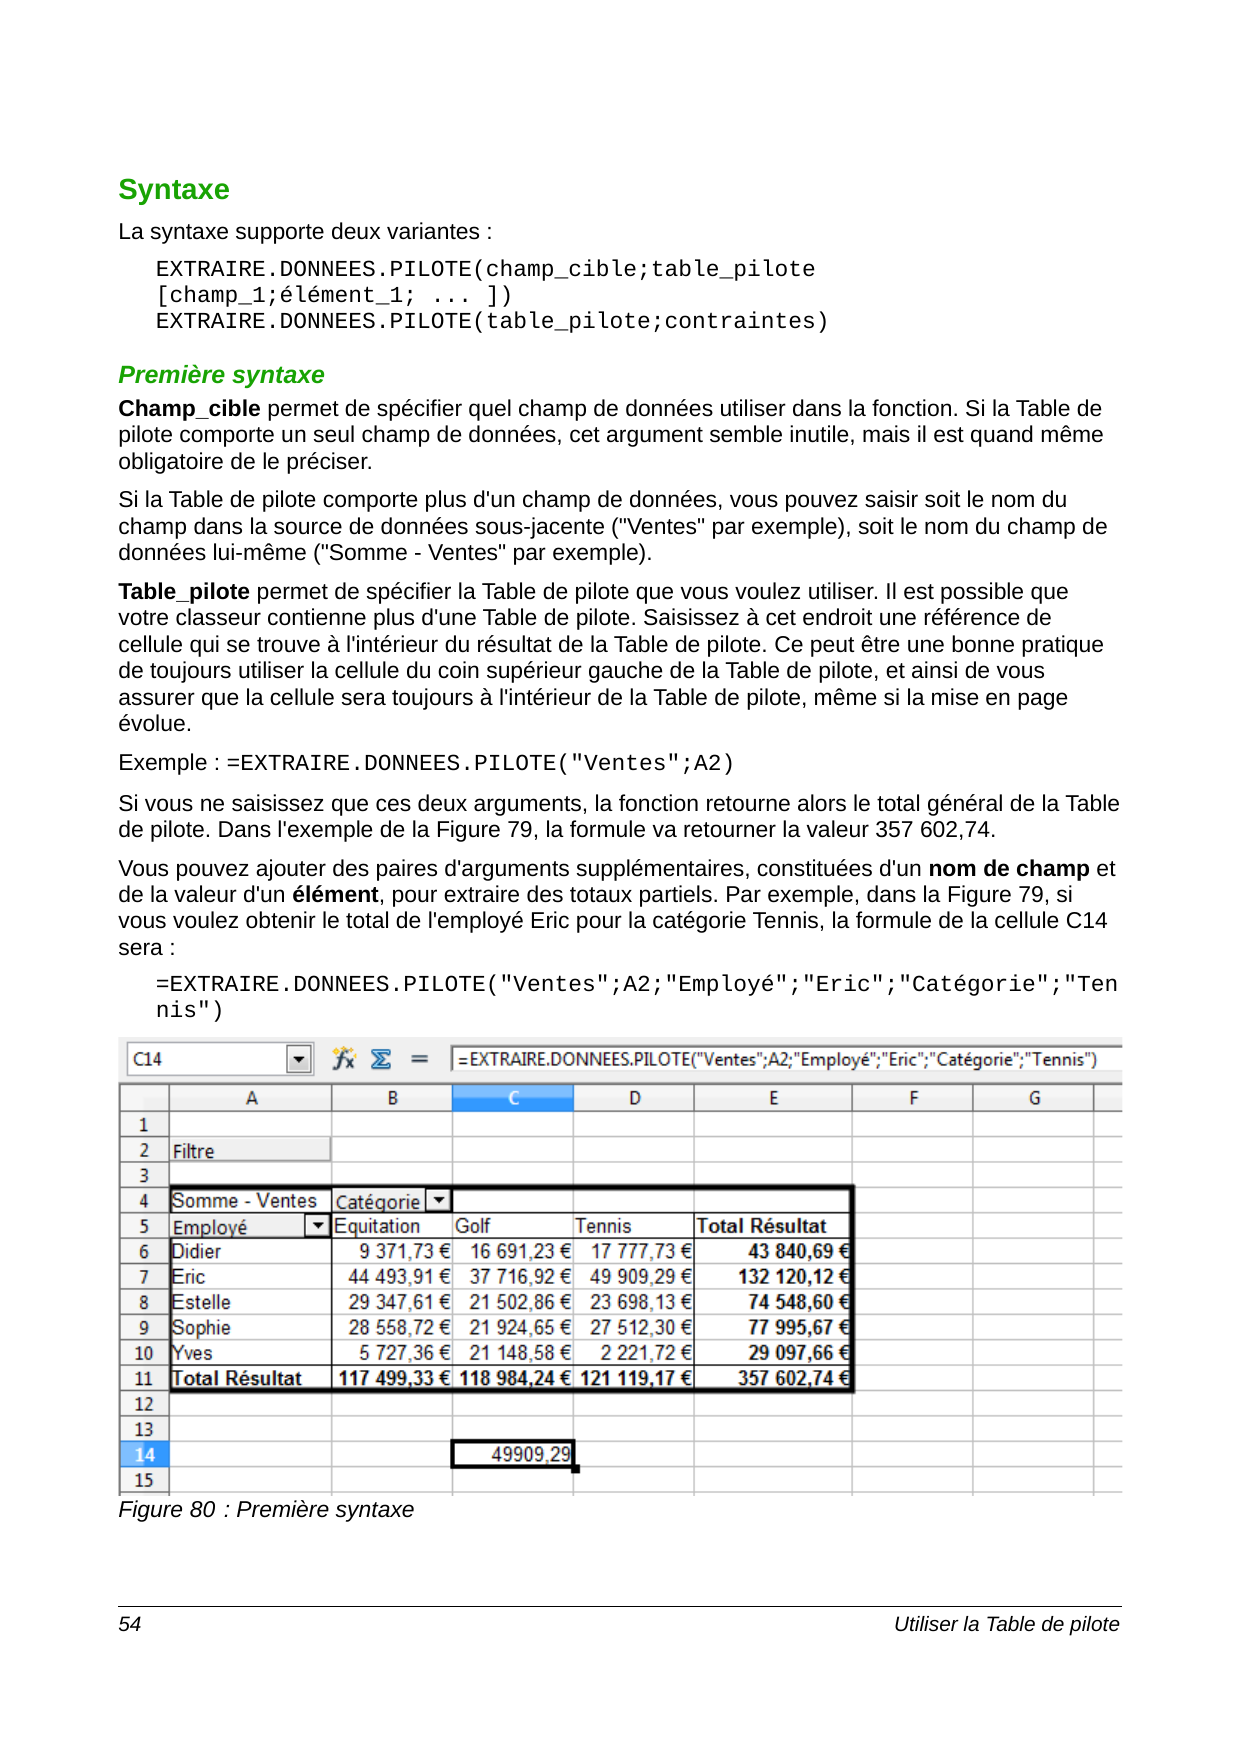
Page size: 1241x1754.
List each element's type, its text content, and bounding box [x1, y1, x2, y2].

text EXTRAIRE.DONNEES.PILOTE(champ_cible;table_pilote [champ_1;élément_1; ... ]) [156, 257, 1122, 309]
text EXTRAIRE.DONNEES.PILOTE(table_pilote;contraintes) [156, 309, 1122, 335]
text Vous pouvez ajouter des paires d'arguments supplémentaires, constituées d'un nom de champ et de la valeur d'un élément, pour extraire des totaux partiels. Par exemple, dans la Figure 79, si vous voulez obtenir le total de l'employé Eric pour la catégorie Tennis, la formule de la cellule C14 sera : [118, 855, 1122, 960]
text =EXTRAIRE.DONNEES.PILOTE("Ventes";A2;"Employé";"Eric";"Catégorie";"Tennis") [156, 973, 1122, 1024]
text Exemple : =EXTRAIRE.DONNEES.PILOTE("Ventes";A2) [118, 749, 1122, 777]
text Figure 80 : Première syntaxe [118, 1496, 1122, 1522]
text La syntaxe supporte deux variantes : [118, 218, 1122, 244]
subtitle Première syntaxe [118, 360, 1122, 389]
subtitle Syntaxe [118, 172, 1122, 206]
picture [118, 1037, 1123, 1496]
text Si vous ne saisissez que ces deux arguments, la fonction retourne alors le total général de la Table de pilote. Dans l'exemple de la Figure 79, la formule va retourner la valeur 357 602,74. [118, 789, 1122, 842]
text Champ_cible permet de spécifier quel champ de données utiliser dans la fonction. Si la Table de pilote comporte un seul champ de données, cet argument semble inutile, mais il est quand même obligatoire de le préciser. [118, 395, 1122, 474]
text Table_pilote permet de spécifier la Table de pilote que vous voulez utiliser. Il est possible que votre classeur contienne plus d'une Table de pilote. Saisissez à cet endroit une référence de cellule qui se trouve à l'intérieur du résultat de la Table de pilote. Ce peut être une bonne pratique de toujours utiliser la cellule du coin supérieur gauche de la Table de pilote, et ainsi de vous assurer que la cellule sera toujours à l'intérieur de la Table de pilote, même si la mise en page évolue. [118, 578, 1122, 736]
text Si la Table de pilote comporte plus d'un champ de données, vous pouvez saisir soit le nom du champ dans la source de données sous-jacente ("Ventes" par exemple), soit le nom du champ de données lui-même ("Somme - Ventes" par exemple). [118, 486, 1122, 566]
